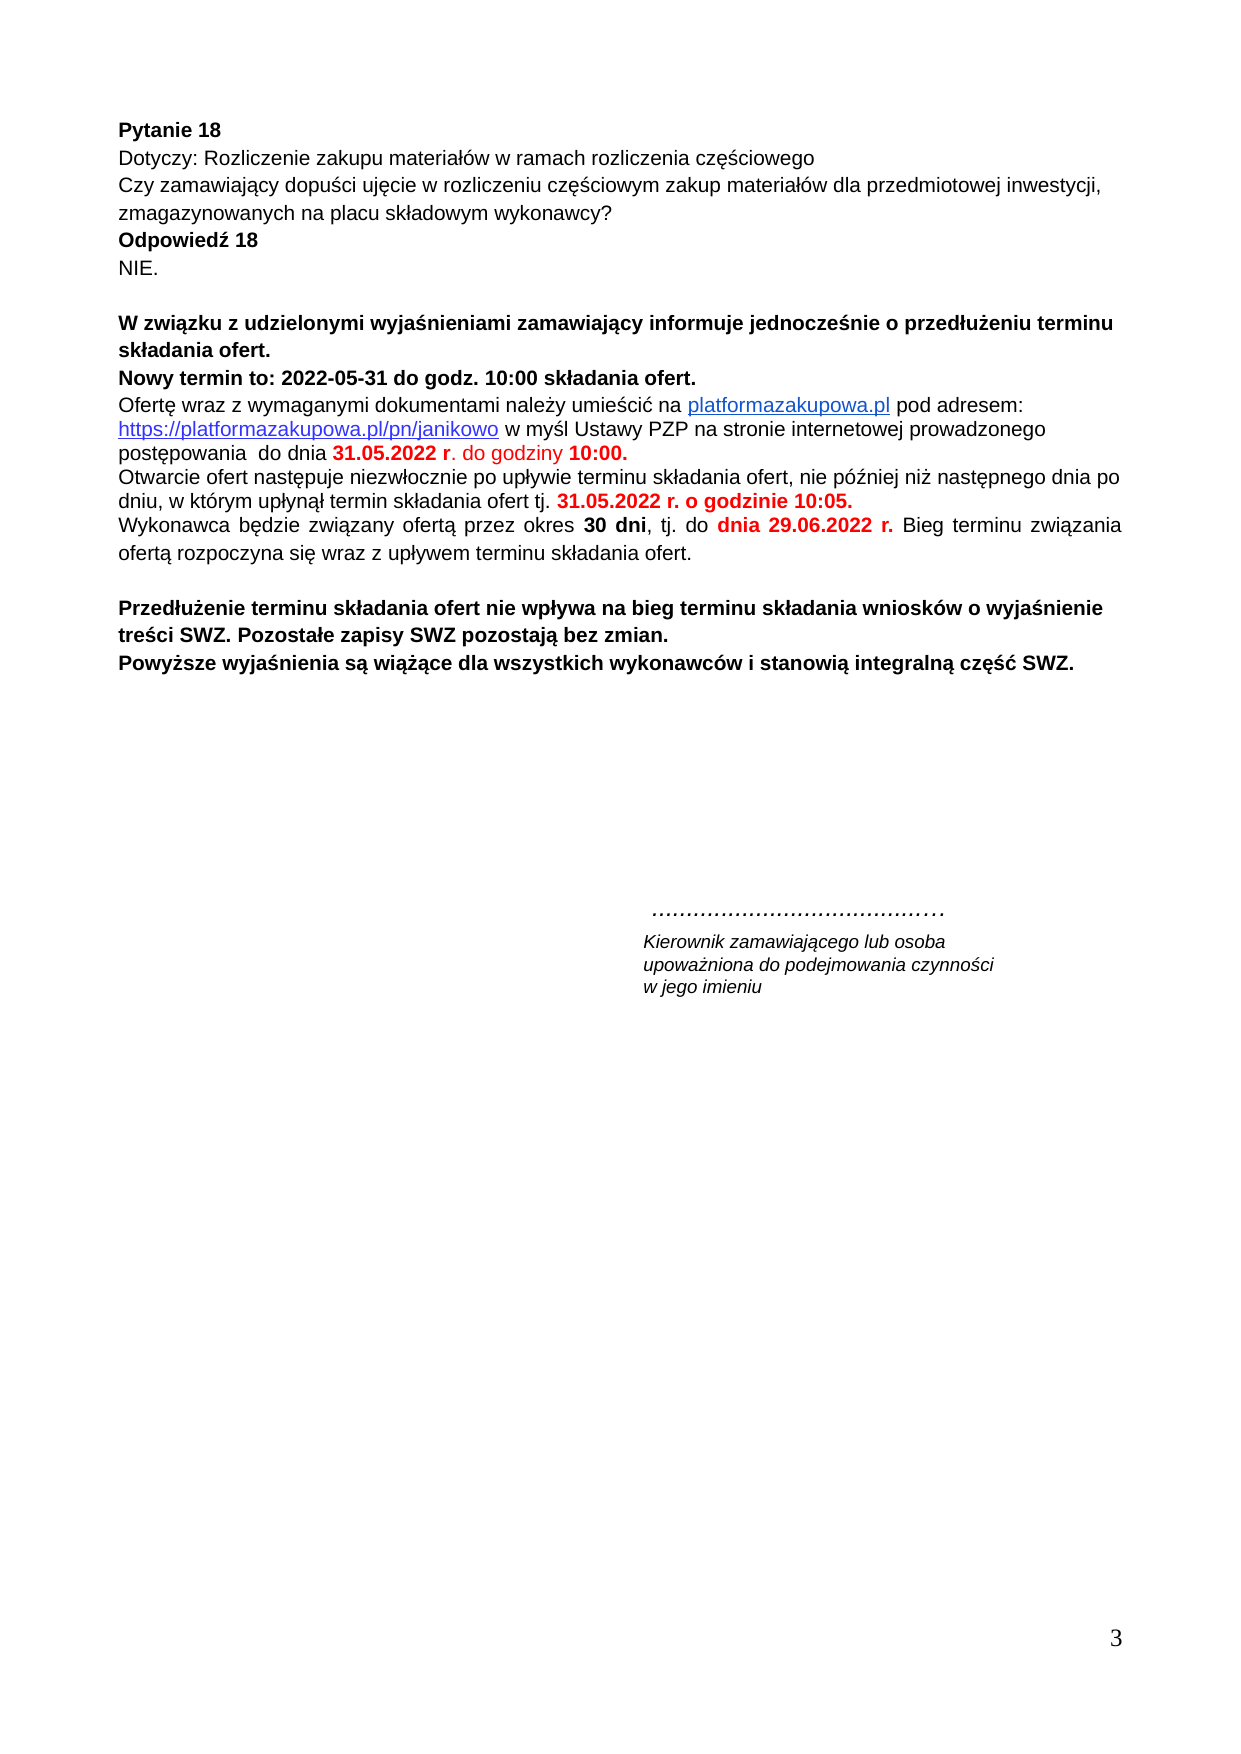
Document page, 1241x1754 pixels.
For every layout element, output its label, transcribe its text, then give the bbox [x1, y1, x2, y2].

text Przedłużenie terminu składania ofert nie wpływa na bieg terminu składania wniosków o wyjaśnienie treści SWZ. Pozostałe zapisy SWZ pozostają bez zmian. Powyższe wyjaśnienia są wiążące dla wszystkich wykonawców i stanowią integralną część SWZ. [118, 595, 1122, 674]
text Pytanie 18 [118, 118, 1122, 142]
text Wykonawca będzie związany ofertą przez okres 30 dni, tj. do dnia 29.06.2022 r. Bieg terminu związania ofertą rozpoczyna się wraz z upływem terminu składania ofert. [118, 513, 1122, 564]
text Odpowiedź 18 [118, 228, 1122, 252]
text W związku z udzielonymi wyjaśnieniami zamawiający informuje jednocześnie o przedłużeniu terminu składania ofert. [118, 311, 1122, 362]
text Kierownik zamawiającego lub osoba upoważniona do podejmowania czynności w jego imieniu [118, 926, 1122, 1026]
text NIE. [118, 256, 1122, 279]
text Otwarcie ofert następuje niezwłocznie po upływie terminu składania ofert, nie później niż następnego dnia po dniu, w którym upłynął termin składania ofert tj. 31.05.2022 r. o godzinie 10:05. [118, 465, 1122, 513]
text Ofertę wraz z wymaganymi dokumentami należy umieścić na platformazakupowa.pl pod adresem: https://platformazakupowa.pl/pn/janikowo w myśl Ustawy PZP na stronie internetowej prowadzonego postępowania do dnia 31.05.2022 r. do godziny 10:00. [118, 393, 1122, 465]
text Nowy termin to: 2022-05-31 do godz. 10:00 składania ofert. [118, 366, 1122, 389]
text .......................................… [118, 892, 1122, 921]
text Dotyczy: Rozliczenie zakupu materiałów w ramach rozliczenia częściowego Czy zamawiający dopuści ujęcie w rozliczeniu częściowym zakup materiałów dla przedmiotowej inwestycji, zmagazynowanych na placu składowym wykonawcy? [118, 146, 1122, 224]
